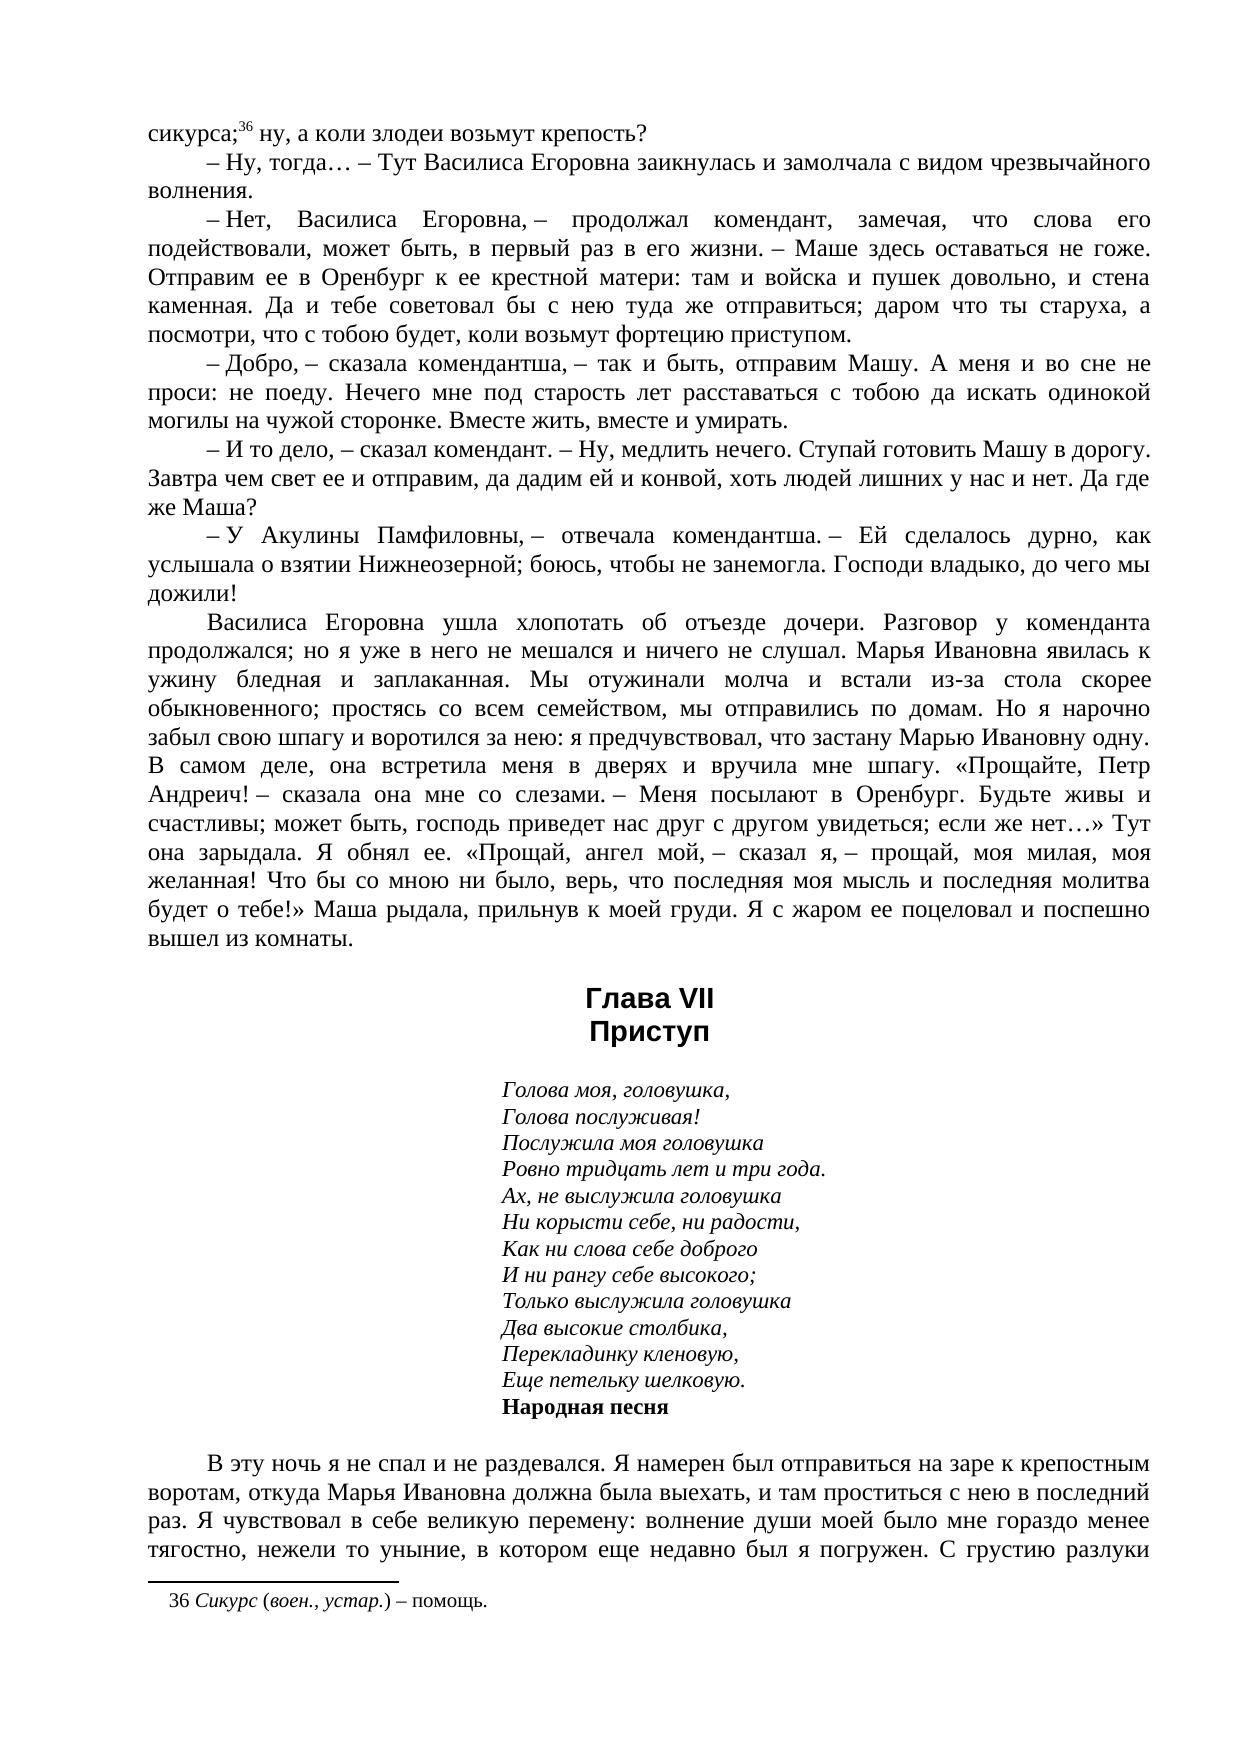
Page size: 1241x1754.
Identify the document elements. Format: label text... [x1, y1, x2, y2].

text Голова послуживая! [460, 1103, 1152, 1129]
text Голова моя, головушка, [460, 1076, 1152, 1103]
text Народная песня [460, 1393, 1152, 1419]
text Как ни слова себе доброго [460, 1234, 1152, 1261]
text – У Акулины Памфиловны, – отвечала комендантша. – Ей сделалось дурно, как услышала о взятии Нижнеозерной; боюсь, чтобы не занемогла. Господи владыко, до чего мы дожили! [148, 521, 1152, 607]
text Только выслужила головушка [460, 1287, 1152, 1314]
text Василиса Егоровна ушла хлопотать об отъезде дочери. Разговор у коменданта продолжался; но я уже в него не мешался и ничего не слушал. Марья Ивановна явилась к ужину бледная и заплаканная. Мы отужинали молча и встали из‑за стола скорее обыкновенного; простясь со всем семейством, мы отправились по домам. Но я нарочно забыл свою шпагу и воротился за нею: я предчувствовал, что застану Марью Ивановну одну. В самом деле, она встретила меня в дверях и вручила мне шпагу. «Прощайте, Петр Андреич! – сказала она мне со слезами. – Меня посылают в Оренбург. Будьте живы и счастливы; может быть, господь приведет нас друг с другом увидеться; если же нет…» Тут она зарыдала. Я обнял ее. «Прощай, ангел мой, – сказал я, – прощай, моя милая, моя желанная! Что бы со мною ни было, верь, что последняя моя мысль и последняя молитва будет о тебе!» Маша рыдала, прильнув к моей груди. Я с жаром ее поцеловал и поспешно вышел из комнаты. [148, 607, 1152, 952]
text Два высокие столбика, [460, 1314, 1152, 1340]
text – Ну, тогда… – Тут Василиса Егоровна заикнулась и замолчала с видом чрезвычайного волнения. [148, 147, 1152, 204]
text Сикурс (воен., устар.) – помощь. [148, 1588, 1152, 1612]
text Послужила моя головушка [460, 1129, 1152, 1156]
text Ни корысти себе, ни радости, [460, 1208, 1152, 1234]
text Еще петельку шелковую. [460, 1366, 1152, 1393]
text – Добро, – сказала комендантша, – так и быть, отправим Машу. А меня и во сне не проси: не поеду. Нечего мне под старость лет расставаться с тобою да искать одинокой могилы на чужой сторонке. Вместе жить, вместе и умирать. [148, 348, 1152, 434]
subtitle Глава VII [148, 981, 1152, 1014]
text – И то дело, – сказал комендант. – Ну, медлить нечего. Ступай готовить Машу в дорогу. Завтра чем свет ее и отправим, да дадим ей и конвой, хоть людей лишних у нас и нет. Да где же Маша? [148, 434, 1152, 521]
text – Нет, Василиса Егоровна, – продолжал комендант, замечая, что слова его подействовали, может быть, в первый раз в его жизни. – Маше здесь оставаться не гоже. Отправим ее в Оренбург к ее крестной матери: там и войска и пушек довольно, и стена каменная. Да и тебе советовал бы с нею туда же отправиться; даром что ты старуха, а посмотри, что с тобою будет, коли возьмут фортецию приступом. [148, 204, 1152, 348]
text Перекладинку кленовую, [460, 1340, 1152, 1366]
text Ах, не выслужила головушка [460, 1182, 1152, 1208]
text В эту ночь я не спал и не раздевался. Я намерен был отправиться на заре к крепостным воротам, откуда Марья Ивановна должна была выехать, и там проститься с нею в последний раз. Я чувствовал в себе великую перемену: волнение души моей было мне гораздо менее тягостно, нежели то уныние, в котором еще недавно был я погружен. С грустию разлуки [148, 1448, 1152, 1563]
text Ровно тридцать лет и три года. [460, 1156, 1152, 1182]
text – Ну, матушка, – возразил Иван Кузмич, – оставайся, пожалуй, коли ты на крепость нашу надеешься. Да с Машей‑то что нам делать? Хорошо, коли отсидимся или дождемся сикурса; ну, а коли злодеи возьмут крепость? [148, 118, 1152, 147]
text И ни рангу себе высокого; [460, 1261, 1152, 1287]
subtitle Приступ [148, 1014, 1152, 1048]
